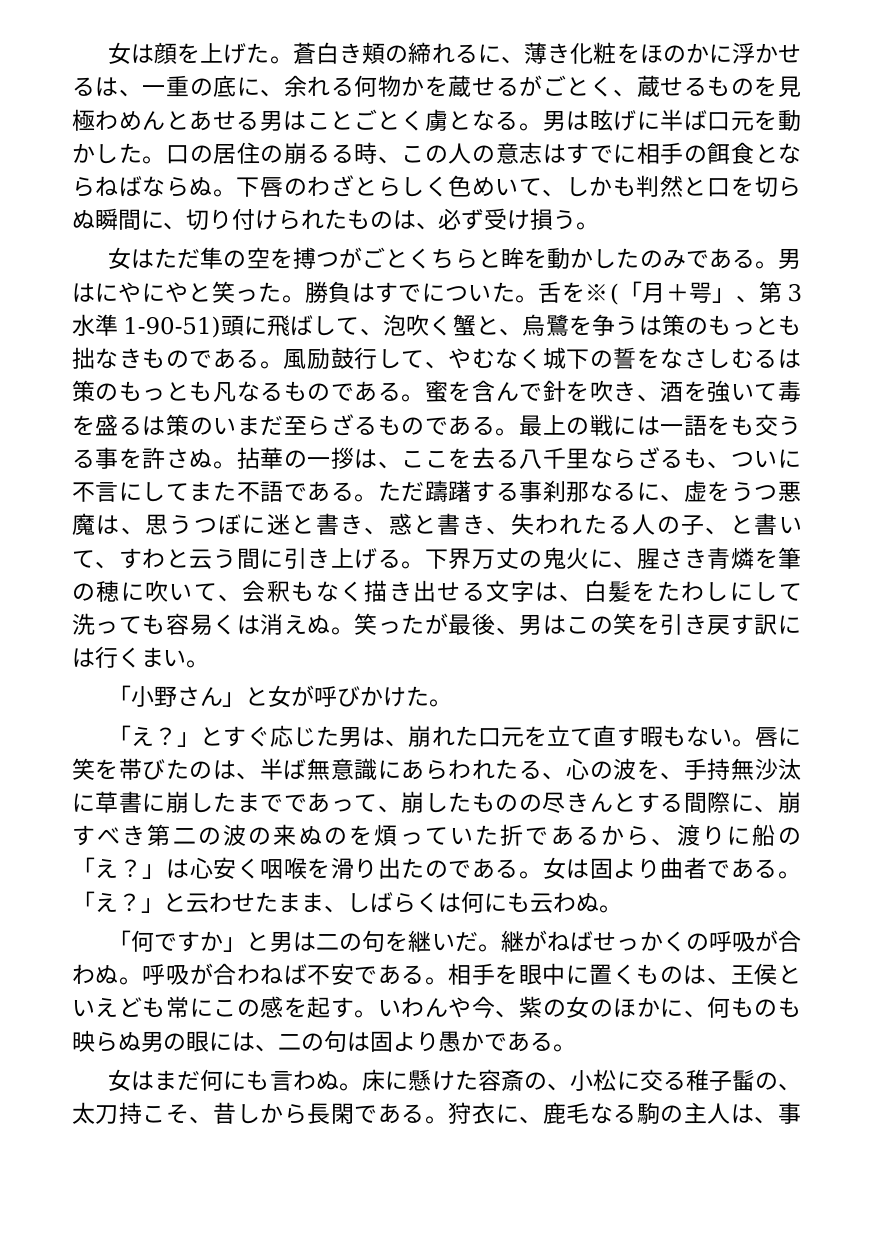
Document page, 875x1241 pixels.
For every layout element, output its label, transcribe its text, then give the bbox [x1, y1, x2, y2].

text 「小野さん」と女が呼びかけた。 [72, 679, 802, 712]
text 女は顔を上げた。蒼白き頬の締れるに、薄き化粧をほのかに浮かせるは、一重の底に、余れる何物かを蔵せるがごとく、蔵せるものを見極わめんとあせる男はことごとく虜となる。男は眩げに半ば口元を動かした。口の居住の崩るる時、この人の意志はすでに相手の餌食とならねばならぬ。下唇のわざとらしく色めいて、しかも判然と口を切らぬ瞬間に、切り付けられたものは、必ず受け損う。 [72, 36, 802, 235]
text 女はただ隼の空を搏つがごとくちらと眸を動かしたのみである。男はにやにやと笑った。勝負はすでについた。舌を※(「月＋咢」、第3水準1-90-51)頭に飛ばして、泡吹く蟹と、烏鷺を争うは策のもっとも拙なきものである。風励鼓行して、やむなく城下の誓をなさしむるは策のもっとも凡なるものである。蜜を含んで針を吹き、酒を強いて毒を盛るは策のいまだ至らざるものである。最上の戦には一語をも交うる事を許さぬ。拈華の一拶は、ここを去る八千里ならざるも、ついに不言にしてまた不語である。ただ躊躇する事刹那なるに、虚をうつ悪魔は、思うつぼに迷と書き、惑と書き、失われたる人の子、と書いて、すわと云う間に引き上げる。下界万丈の鬼火に、腥さき青燐を筆の穂に吹いて、会釈もなく描き出せる文字は、白髪をたわしにして洗っても容易くは消えぬ。笑ったが最後、男はこの笑を引き戻す訳には行くまい。 [72, 241, 802, 673]
text 「え？」とすぐ応じた男は、崩れた口元を立て直す暇もない。唇に笑を帯びたのは、半ば無意識にあらわれたる、心の波を、手持無沙汰に草書に崩したまでであって、崩したものの尽きんとする間際に、崩すべき第二の波の来ぬのを煩っていた折であるから、渡りに船の「え？」は心安く咽喉を滑り出たのである。女は固より曲者である。「え？」と云わせたまま、しばらくは何にも云わぬ。 [72, 718, 802, 918]
text 「何ですか」と男は二の句を継いだ。継がねばせっかくの呼吸が合わぬ。呼吸が合わねば不安である。相手を眼中に置くものは、王侯といえども常にこの感を起す。いわんや今、紫の女のほかに、何ものも映らぬ男の眼には、二の句は固より愚かである。 [72, 924, 802, 1057]
text 女はまだ何にも言わぬ。床に懸けた容斎の、小松に交る稚子髷の、太刀持こそ、昔しから長閑である。狩衣に、鹿毛なる駒の主人は、事 [72, 1063, 802, 1129]
